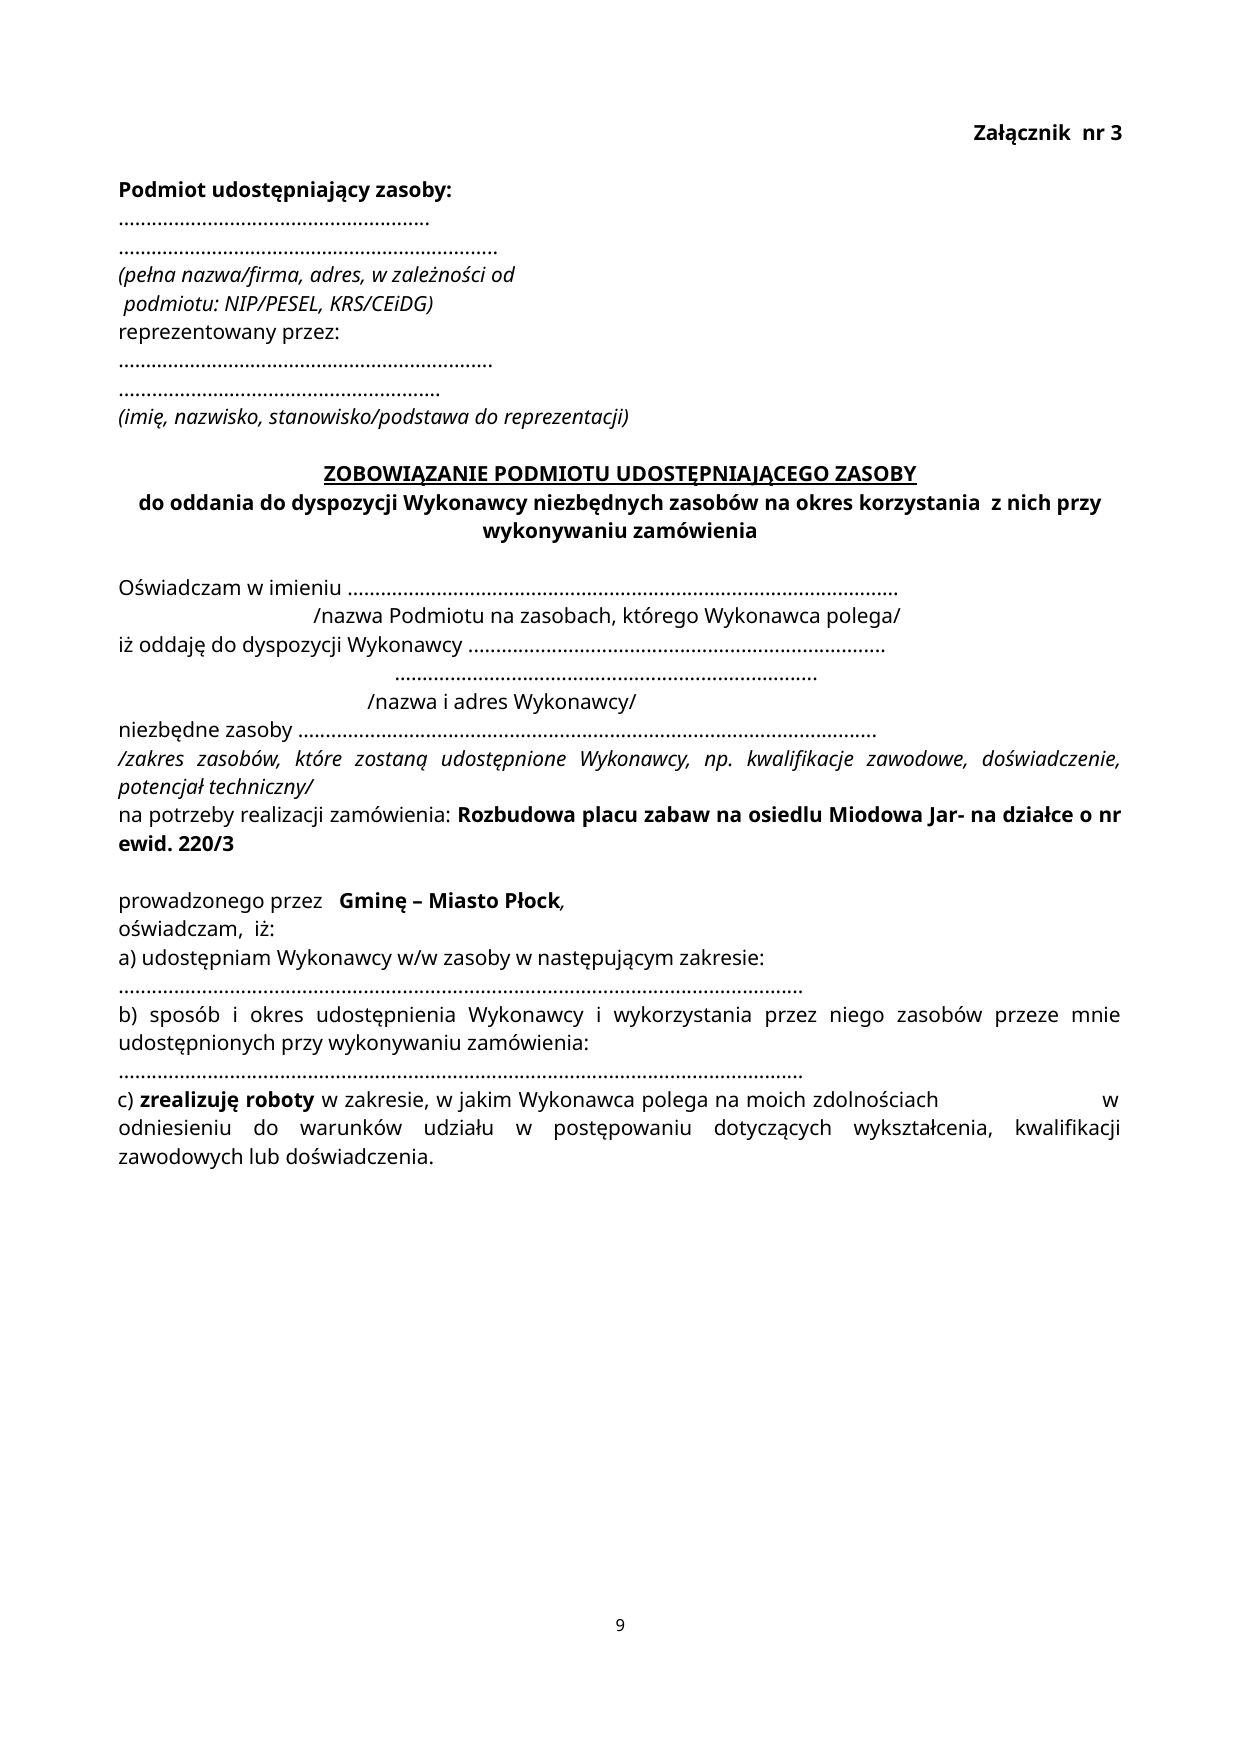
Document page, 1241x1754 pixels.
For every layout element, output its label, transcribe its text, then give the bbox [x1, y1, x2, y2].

text Podmiot udostępniający zasoby: [118, 175, 1122, 203]
text /nazwa Podmiotu na zasobach, którego Wykonawca polega/ [118, 602, 1122, 630]
text niezbędne zasoby …..................................................................................................... [118, 715, 1122, 744]
text .............……….................................... [118, 374, 1122, 402]
text Załącznik nr 3 [118, 118, 1122, 147]
text …........................................................................................................................ [118, 971, 1122, 1000]
text na potrzeby realizacji zamówienia: Rozbudowa placu zabaw na osiedlu Miodowa Jar- na działce o nr ewid. 220/3 [118, 801, 1122, 857]
text (pełna nazwa/firma, adres, w zależności od [118, 260, 1122, 289]
text do oddania do dyspozycji Wykonawcy niezbędnych zasobów na okres korzystania z nich przy wykonywaniu zamówienia [118, 488, 1122, 545]
text …………………………………………………............ [118, 232, 1122, 260]
text c) zrealizuję roboty w zakresie, w jakim Wykonawca polega na moich zdolnościach w odniesieniu do warunków udziału w postępowaniu dotyczących wykształcenia, kwalifikacji zawodowych lub doświadczenia. [117, 1085, 1122, 1170]
text oświadczam, iż: [118, 914, 1122, 943]
text a) udostępniam Wykonawcy w/w zasoby w następującym zakresie: [118, 943, 1122, 971]
text prowadzonego przez Gminę – Miasto Płock, [118, 886, 1122, 914]
text podmiotu: NIP/PESEL, KRS/CEiDG) [118, 289, 1122, 317]
text Oświadczam w imieniu …................................................................................................ [118, 573, 1122, 602]
text /zakres zasobów, które zostaną udostępnione Wykonawcy, np. kwalifikacje zawodowe, doświadczenie, potencjał techniczny/ [118, 744, 1122, 801]
text /nazwa i adres Wykonawcy/ [118, 687, 1122, 715]
text iż oddaję do dyspozycji Wykonawcy ........................................................................... [118, 630, 1122, 658]
text …..................................................... [118, 203, 1122, 232]
text ZOBOWIĄZANIE PODMIOTU UDOSTĘPNIAJĄCEGO ZASOBY [118, 459, 1122, 488]
text b) sposób i okres udostępnienia Wykonawcy i wykorzystania przez niego zasobów przeze mnie udostępnionych przy wykonywaniu zamówienia: [118, 1000, 1122, 1057]
text (imię, nazwisko, stanowisko/podstawa do reprezentacji) [118, 402, 1122, 431]
text ……………………………………………................. [118, 346, 1122, 374]
text reprezentowany przez: [118, 317, 1122, 346]
text …........................................................................................................................ [118, 1057, 1122, 1085]
text …......................................................................... [118, 658, 1122, 687]
